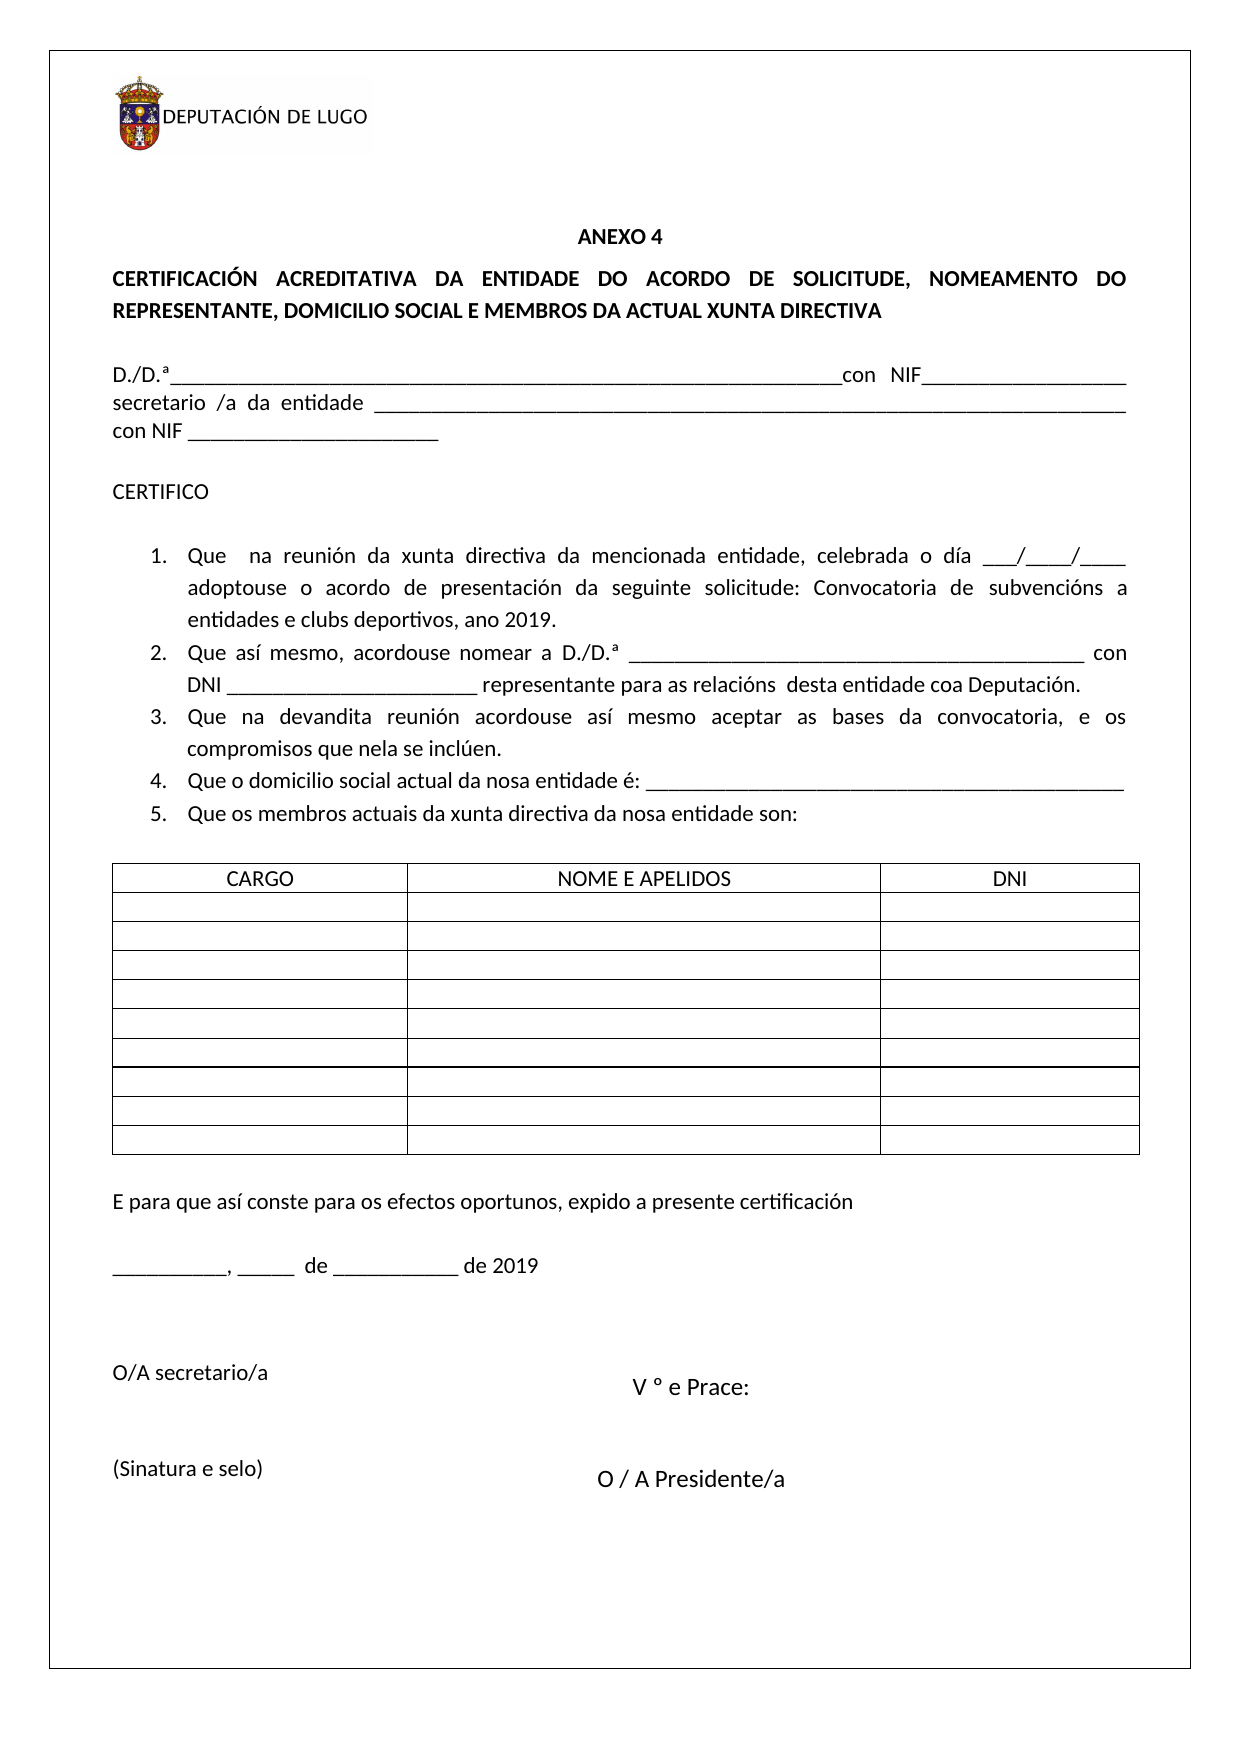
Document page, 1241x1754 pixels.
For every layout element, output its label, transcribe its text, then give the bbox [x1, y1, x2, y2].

table_cell [113, 980, 407, 1008]
table_cell [881, 1097, 1139, 1124]
table_cell [408, 1039, 880, 1066]
table_cell [881, 1039, 1139, 1066]
list Que na devandita reunión acordouse así mesmo aceptar as bases da convocatoria, e os compromisos que nela se inclúen. [150, 702, 1128, 762]
text E para que así conste para os efectos oportunos, expido a presente certificación [112, 1187, 1128, 1215]
table_cell [113, 1097, 407, 1124]
table_cell [408, 980, 880, 1008]
table_cell [113, 1126, 407, 1154]
table_header NOME E APELIDOS [408, 864, 880, 892]
table_cell [881, 893, 1139, 921]
table_header CARGO [113, 864, 407, 892]
table_cell [113, 1039, 407, 1066]
text CERTIFICACIÓN ACREDITATIVA DA ENTIDADE DO ACORDO DE SOLICITUDE, NOMEAMENTO DO REPRESENTANTE, DOMICILIO SOCIAL E MEMBROS DA ACTUAL XUNTA DIRECTIVA [112, 264, 1128, 324]
picture [112, 74, 374, 155]
text __________, _____ de ___________ de 2019 [112, 1251, 1128, 1279]
table_cell [408, 922, 880, 950]
table_cell [408, 951, 880, 979]
table_cell [408, 1126, 880, 1154]
text CERTIFICO [112, 477, 1128, 505]
table_cell [408, 1097, 880, 1124]
list Que o domicilio social actual da nosa entidade é: __________________________________________ [150, 766, 1128, 794]
text [831, 1454, 1128, 1482]
table_cell [113, 922, 407, 950]
text ANEXO 4 [112, 222, 1128, 250]
list Que na reunión da xunta directiva da mencionada entidade, celebrada o día ___/____/____ adoptouse o acordo de presentación da seguinte solicitude: Convocatoria de subvencións a entidades e clubs deportivos, ano 2019. [150, 541, 1128, 633]
table_cell [881, 1009, 1139, 1037]
table_cell [881, 980, 1139, 1008]
table_header DNI [881, 864, 1139, 892]
text V º e Prace: [568, 1371, 815, 1402]
table_cell [408, 1068, 880, 1096]
text D./D.ª___________________________________________________________con NIF__________________ secretario /a da entidade __________________________________________________________________ con NIF ______________________ [112, 361, 1128, 444]
table_cell [881, 951, 1139, 979]
text (Sinatura e selo) [112, 1454, 551, 1482]
table_cell [113, 951, 407, 979]
table_cell [113, 1068, 407, 1096]
table_cell [881, 1068, 1139, 1096]
table_cell [408, 893, 880, 921]
text O / A Presidente/a [568, 1463, 815, 1493]
table_cell [881, 922, 1139, 950]
table_cell [113, 1009, 407, 1037]
list Que así mesmo, acordouse nomear a D./D.ª ________________________________________ con DNI ______________________ representante para as relacións desta entidade coa Deputación. [150, 638, 1128, 698]
table_cell [408, 1009, 880, 1037]
table_cell [881, 1126, 1139, 1154]
list Que os membros actuais da xunta directiva da nosa entidade son: [150, 799, 1128, 827]
text O/A secretario/a [112, 1358, 1128, 1386]
table_cell [113, 893, 407, 921]
